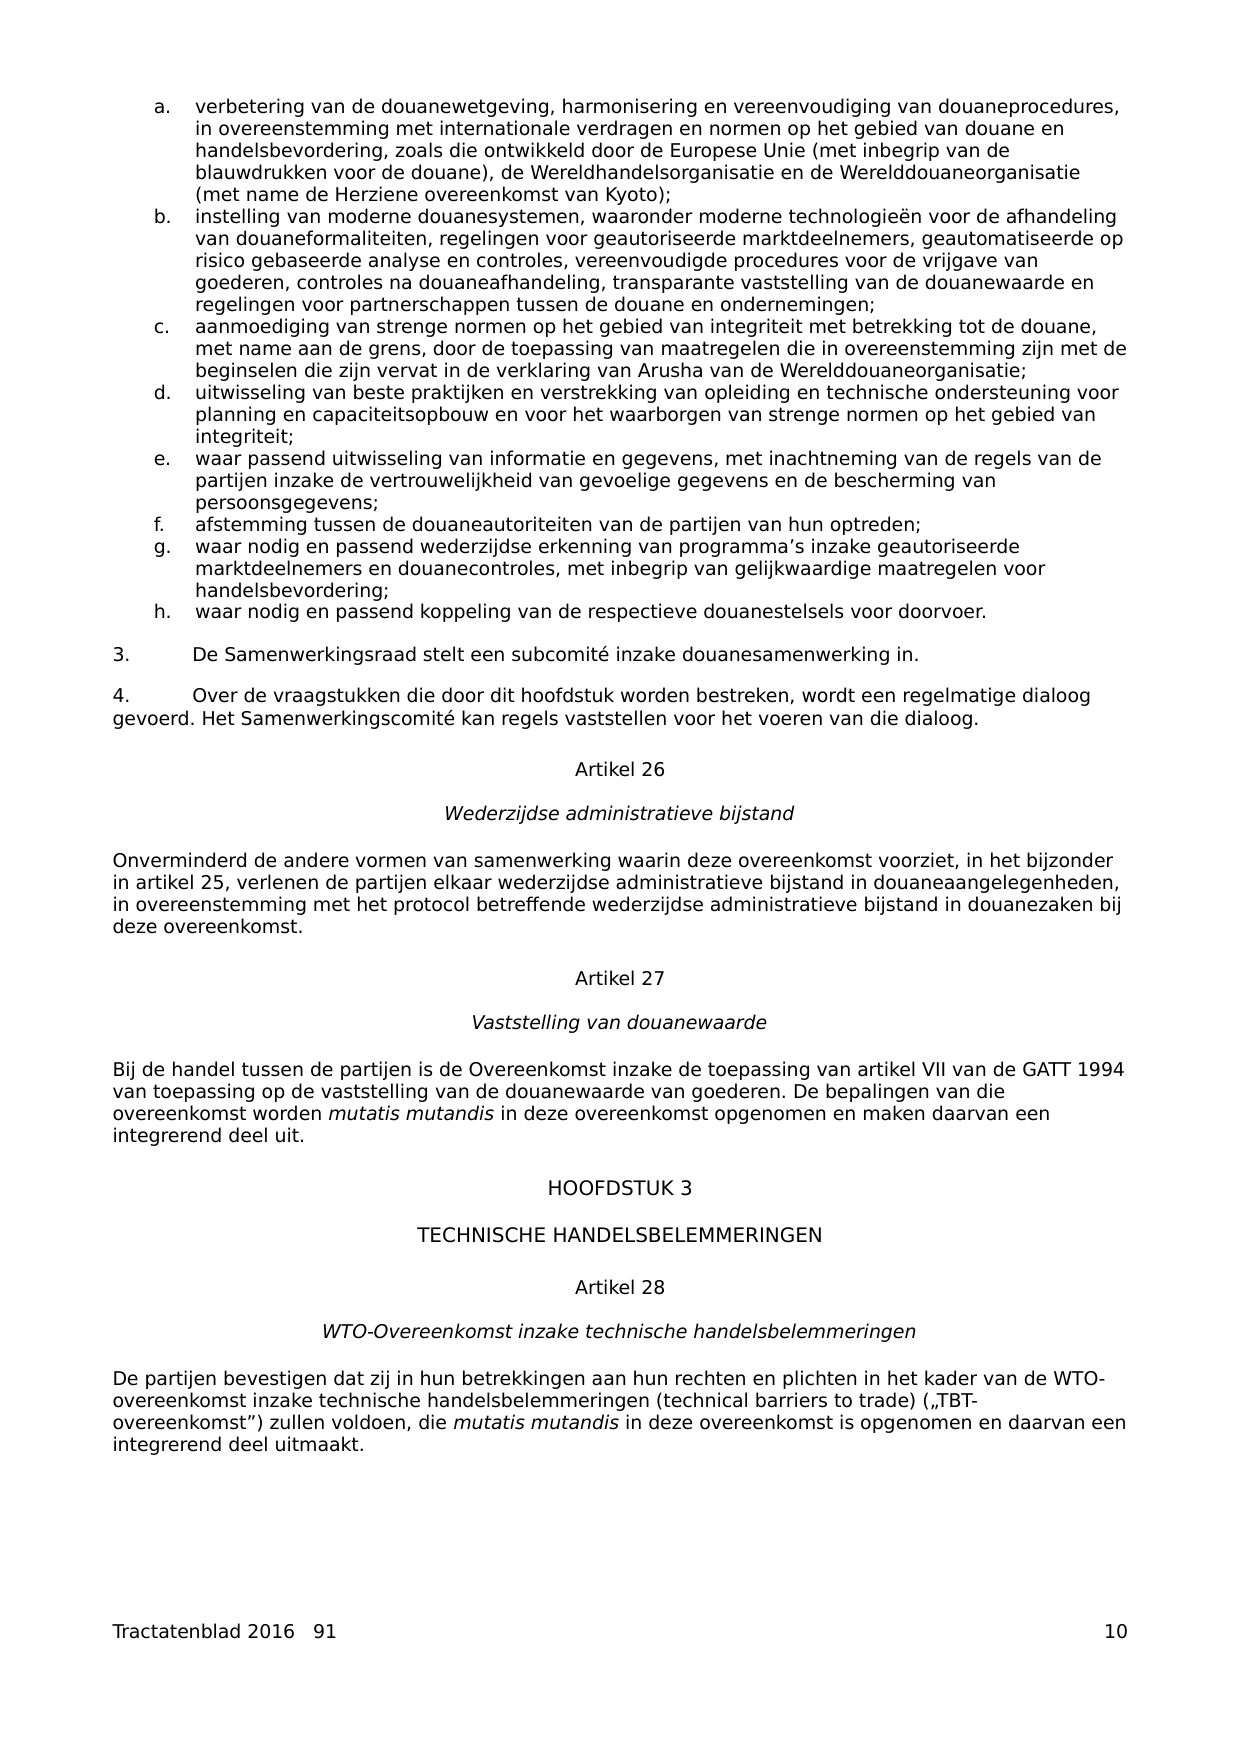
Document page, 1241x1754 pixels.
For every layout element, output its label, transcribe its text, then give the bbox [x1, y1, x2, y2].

subtitle Artikel 28 WTO-Overeenkomst inzake technische handelsbelemmeringen [112, 1277, 1128, 1343]
text De partijen bevestigen dat zij in hun betrekkingen aan hun rechten en plichten in het kader van de WTO-overeenkomst inzake technische handelsbelemmeringen (technical barriers to trade) („TBT-overeenkomst”) zullen voldoen, die mutatis mutandis in deze overeenkomst is opgenomen en daarvan een integrerend deel uitmaakt. [112, 1368, 1128, 1456]
text b. instelling van moderne douanesystemen, waaronder moderne technologieën voor de afhandeling van douaneformaliteiten, regelingen voor geautoriseerde marktdeelnemers, geautomatiseerde op risico gebaseerde analyse en controles, vereenvoudigde procedures voor de vrijgave van goederen, controles na douaneafhandeling, transparante vaststelling van de douanewaarde en regelingen voor partnerschappen tussen de douane en ondernemingen; [153, 206, 1128, 316]
text e. waar passend uitwisseling van informatie en gegevens, met inachtneming van de regels van de partijen inzake de vertrouwelijkheid van gevoelige gegevens en de bescherming van persoonsgegevens; [153, 448, 1128, 513]
text 4. Over de vraagstukken die door dit hoofdstuk worden bestreken, wordt een regelmatige dialoog gevoerd. Het Samenwerkingscomité kan regels vaststellen voor het voeren van die dialoog. [112, 685, 1128, 729]
subtitle Artikel 26 Wederzijdse administratieve bijstand [112, 759, 1128, 825]
text a. verbetering van de douanewetgeving, harmonisering en vereenvoudiging van douaneprocedures, in overeenstemming met internationale verdragen en normen op het gebied van douane en handelsbevordering, zoals die ontwikkeld door de Europese Unie (met inbegrip van de blauwdrukken voor de douane), de Wereldhandelsorganisatie en de Werelddouaneorganisatie (met name de Herziene overeenkomst van Kyoto); [153, 96, 1128, 206]
text 3. De Samenwerkingsraad stelt een subcomité inzake douanesamenwerking in. [112, 643, 1128, 665]
text Bij de handel tussen de partijen is de Overeenkomst inzake de toepassing van artikel VII van de GATT 1994 van toepassing op de vaststelling van de douanewaarde van goederen. De bepalingen van die overeenkomst worden mutatis mutandis in deze overeenkomst opgenomen en maken daarvan een integrerend deel uit. [112, 1059, 1128, 1147]
text g. waar nodig en passend wederzijdse erkenning van programma’s inzake geautoriseerde marktdeelnemers en douanecontroles, met inbegrip van gelijkwaardige maatregelen voor handelsbevordering; [153, 536, 1128, 601]
subtitle Artikel 27 Vaststelling van douanewaarde [112, 968, 1128, 1034]
text c. aanmoediging van strenge normen op het gebied van integriteit met betrekking tot de douane, met name aan de grens, door de toepassing van maatregelen die in overeenstemming zijn met de beginselen die zijn vervat in de verklaring van Arusha van de Werelddouaneorganisatie; [153, 316, 1128, 382]
text f. afstemming tussen de douaneautoriteiten van de partijen van hun optreden; [153, 513, 1128, 536]
text Onverminderd de andere vormen van samenwerking waarin deze overeenkomst voorziet, in het bijzonder in artikel 25, verlenen de partijen elkaar wederzijdse administratieve bijstand in douaneaangelegenheden, in overeenstemming met het protocol betreffende wederzijdse administratieve bijstand in douanezaken bij deze overeenkomst. [112, 850, 1128, 938]
text h. waar nodig en passend koppeling van de respectieve douanestelsels voor doorvoer. [153, 601, 1128, 623]
text d. uitwisseling van beste praktijken en verstrekking van opleiding en technische ondersteuning voor planning en capaciteitsopbouw en voor het waarborgen van strenge normen op het gebied van integriteit; [153, 382, 1128, 448]
subtitle HOOFDSTUK 3 TECHNISCHE HANDELSBELEMMERINGEN [112, 1177, 1128, 1247]
